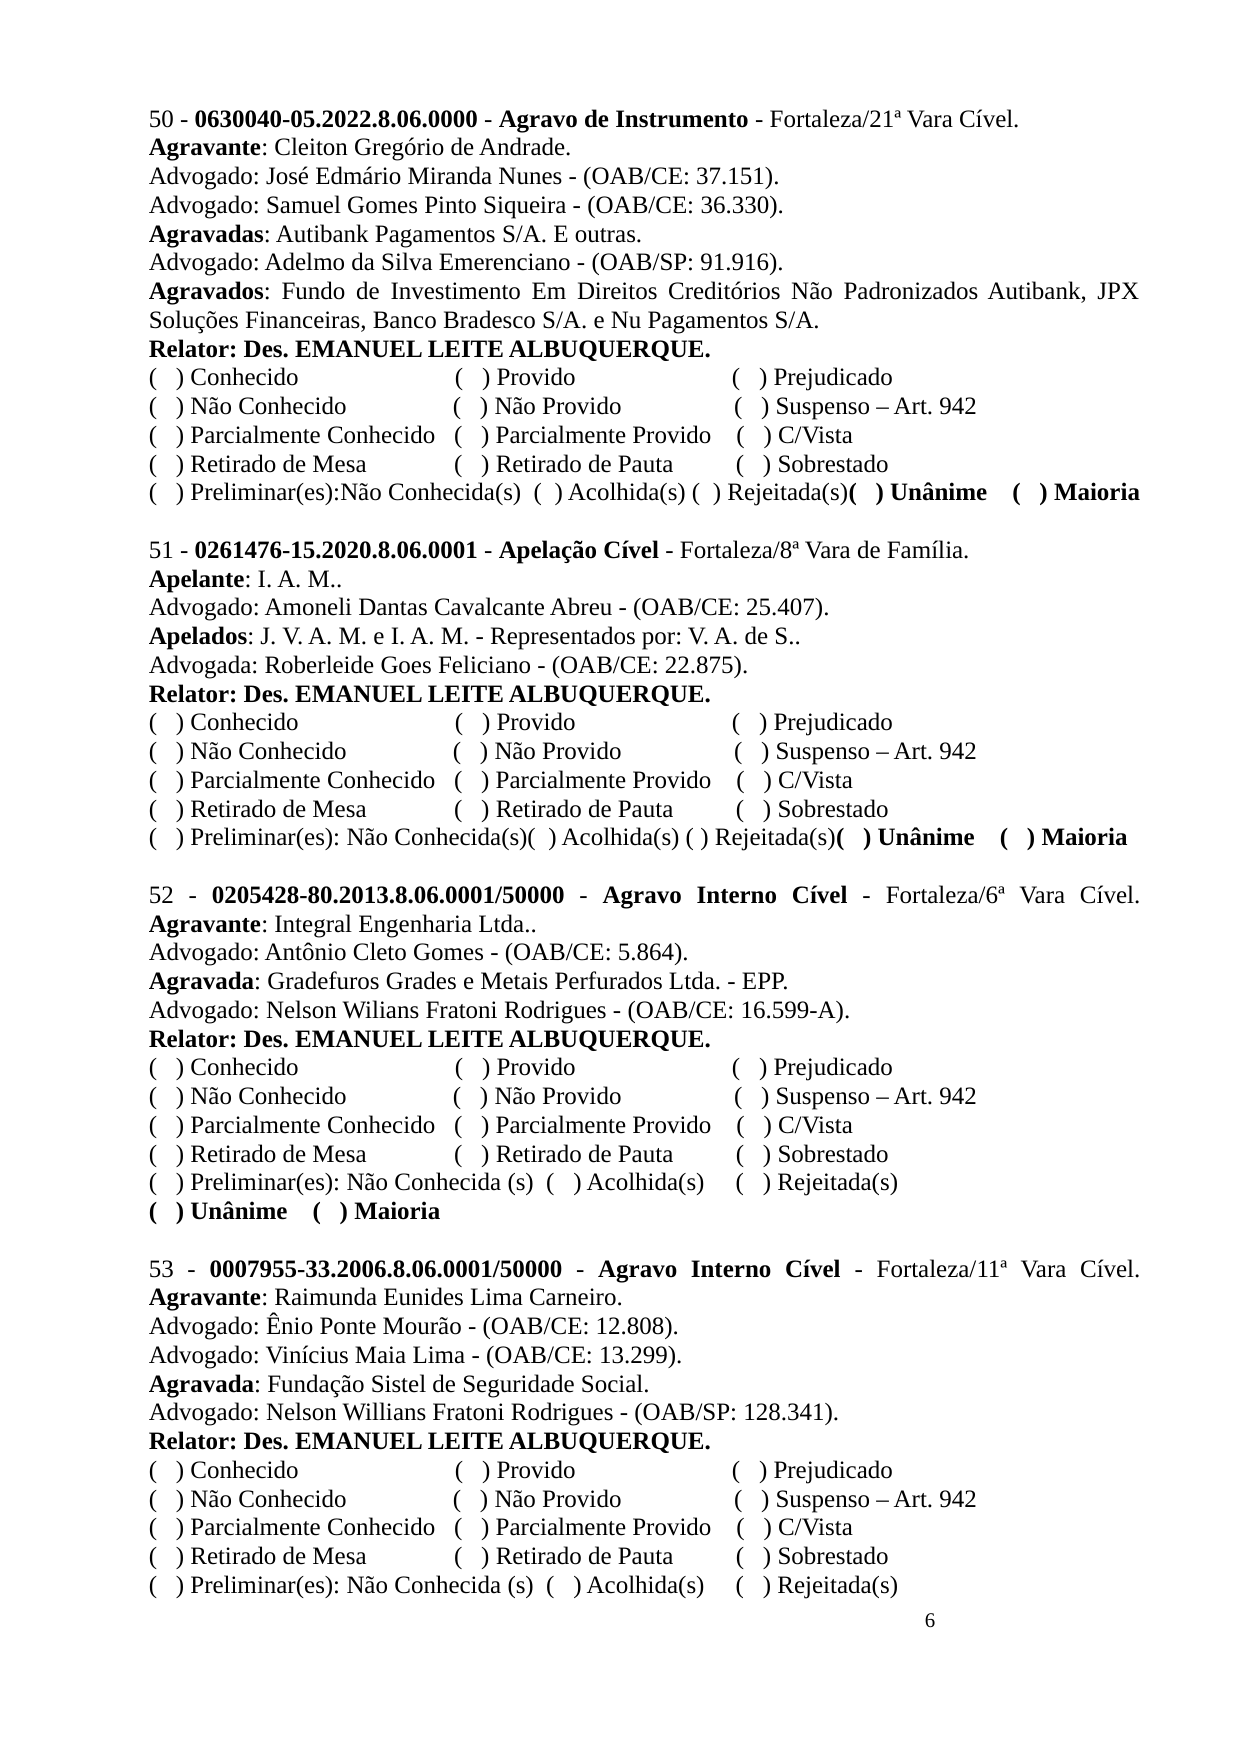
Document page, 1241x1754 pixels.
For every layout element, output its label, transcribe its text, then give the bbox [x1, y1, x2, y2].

text Advogado: Nelson Willians Fratoni Rodrigues - (OAB/SP: 128.341). [148, 1397, 1141, 1426]
text ( ) Preliminar(es): Não Conhecida (s) ( ) Acolhida(s) ( ) Rejeitada(s) [148, 1167, 1158, 1196]
text ( ) Parcialmente Conhecido ( ) Parcialmente Provido ( ) C/Vista [148, 1512, 1158, 1541]
text ( ) Retirado de Mesa ( ) Retirado de Pauta ( ) Sobrestado [148, 794, 1158, 822]
text ( ) Não Conhecido ( ) Não Provido ( ) Suspenso – Art. 942 [148, 1484, 1158, 1512]
text Relator: Des. EMANUEL LEITE ALBUQUERQUE. [148, 679, 1141, 707]
text ( ) Não Conhecido ( ) Não Provido ( ) Suspenso – Art. 942 [148, 1081, 1158, 1110]
text ( ) Conhecido ( ) Provido ( ) Prejudicado [148, 1052, 1141, 1081]
text ( ) Preliminar(es): Não Conhecida (s) ( ) Acolhida(s) ( ) Rejeitada(s) [148, 1570, 1158, 1599]
text Advogado: Adelmo da Silva Emerenciano - (OAB/SP: 91.916). [148, 247, 1141, 276]
text Advogado: Antônio Cleto Gomes - (OAB/CE: 5.864). [148, 937, 1141, 966]
text ( ) Parcialmente Conhecido ( ) Parcialmente Provido ( ) C/Vista [148, 420, 1158, 449]
text 51 - 0261476-15.2020.8.06.0001 - Apelação Cível - Fortaleza/8ª Vara de Família. [148, 535, 1141, 564]
text ( ) Unânime ( ) Maioria [148, 1196, 1158, 1225]
text Relator: Des. EMANUEL LEITE ALBUQUERQUE. [148, 1426, 1141, 1455]
text Agravados: Fundo de Investimento Em Direitos Creditórios Não Padronizados Autibank, JPX Soluções Financeiras, Banco Bradesco S/A. e Nu Pagamentos S/A. [148, 276, 1141, 334]
text ( ) Conhecido ( ) Provido ( ) Prejudicado [148, 1455, 1141, 1484]
text ( ) Parcialmente Conhecido ( ) Parcialmente Provido ( ) C/Vista [148, 765, 1158, 794]
text Agravadas: Autibank Pagamentos S/A. E outras. [148, 219, 1141, 247]
text ( ) Parcialmente Conhecido ( ) Parcialmente Provido ( ) C/Vista [148, 1110, 1158, 1139]
text ( ) Preliminar(es):Não Conhecida(s) ( ) Acolhida(s) ( ) Rejeitada(s)( ) Unânime ( ) Maioria [148, 477, 1158, 506]
text ( ) Preliminar(es): Não Conhecida(s)( ) Acolhida(s) ( ) Rejeitada(s)( ) Unânime ( ) Maioria [148, 822, 1158, 851]
text Agravante: Cleiton Gregório de Andrade. [148, 132, 1141, 161]
text ( ) Retirado de Mesa ( ) Retirado de Pauta ( ) Sobrestado [148, 1541, 1158, 1570]
text ( ) Conhecido ( ) Provido ( ) Prejudicado [148, 707, 1141, 736]
text ( ) Conhecido ( ) Provido ( ) Prejudicado [148, 362, 1141, 391]
text Agravada: Fundação Sistel de Seguridade Social. [148, 1369, 1141, 1397]
text Advogado: Nelson Wilians Fratoni Rodrigues - (OAB/CE: 16.599-A). [148, 995, 1141, 1024]
text ( ) Retirado de Mesa ( ) Retirado de Pauta ( ) Sobrestado [148, 1139, 1158, 1167]
text 52 - 0205428-80.2013.8.06.0001/50000 - Agravo Interno Cível - Fortaleza/6ª Vara Cível. Agravante: Integral Engenharia Ltda.. [148, 880, 1141, 937]
text 53 - 0007955-33.2006.8.06.0001/50000 - Agravo Interno Cível - Fortaleza/11ª Vara Cível. Agravante: Raimunda Eunides Lima Carneiro. [148, 1254, 1141, 1311]
text ( ) Retirado de Mesa ( ) Retirado de Pauta ( ) Sobrestado [148, 449, 1158, 477]
text Agravada: Gradefuros Grades e Metais Perfurados Ltda. - EPP. [148, 966, 1141, 995]
text Advogado: Vinícius Maia Lima - (OAB/CE: 13.299). [148, 1340, 1141, 1369]
text Advogado: Amoneli Dantas Cavalcante Abreu - (OAB/CE: 25.407). [148, 592, 1141, 621]
text ( ) Não Conhecido ( ) Não Provido ( ) Suspenso – Art. 942 [148, 736, 1158, 765]
text Relator: Des. EMANUEL LEITE ALBUQUERQUE. [148, 1024, 1141, 1052]
text Advogado: José Edmário Miranda Nunes - (OAB/CE: 37.151). [148, 161, 1141, 190]
text Advogada: Roberleide Goes Feliciano - (OAB/CE: 22.875). [148, 650, 1141, 679]
text ( ) Não Conhecido ( ) Não Provido ( ) Suspenso – Art. 942 [148, 391, 1158, 420]
text Advogado: Samuel Gomes Pinto Siqueira - (OAB/CE: 36.330). [148, 190, 1141, 219]
text Apelante: I. A. M.. [148, 564, 1141, 592]
text 50 - 0630040-05.2022.8.06.0000 - Agravo de Instrumento - Fortaleza/21ª Vara Cível. [148, 104, 1141, 132]
text Relator: Des. EMANUEL LEITE ALBUQUERQUE. [148, 334, 1141, 362]
text Apelados: J. V. A. M. e I. A. M. - Representados por: V. A. de S.. [148, 621, 1141, 650]
text Advogado: Ênio Ponte Mourão - (OAB/CE: 12.808). [148, 1311, 1141, 1340]
